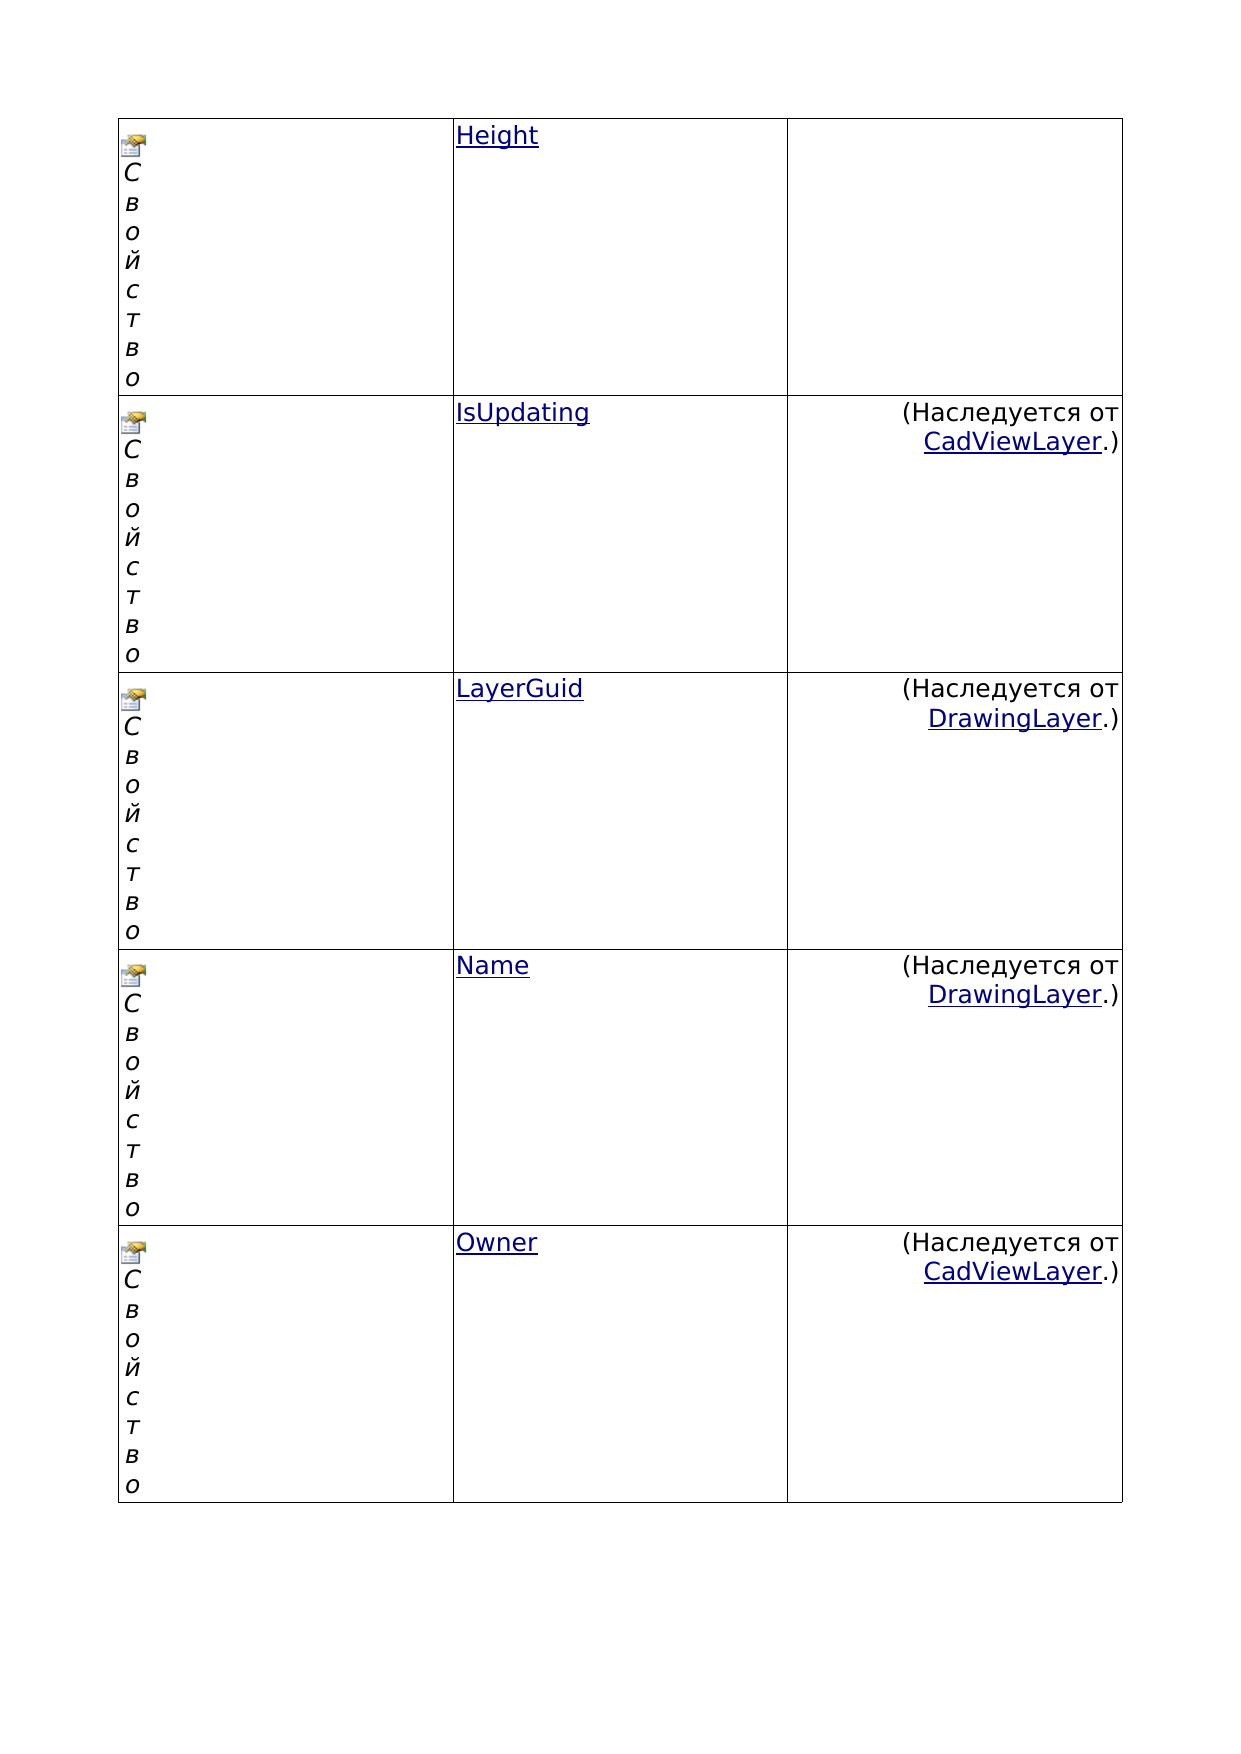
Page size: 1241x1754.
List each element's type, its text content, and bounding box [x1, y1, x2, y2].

table_cell IsUpdating [454, 396, 787, 672]
table_cell [119, 950, 453, 1225]
picture [121, 133, 147, 159]
table_cell (Наследуется от CadViewLayer.) [788, 396, 1122, 672]
table_cell (Наследуется от DrawingLayer.) [788, 673, 1122, 948]
table_cell Name [454, 950, 787, 1225]
picture [121, 687, 147, 713]
picture [121, 963, 147, 989]
table_cell [119, 673, 453, 948]
table_cell [788, 119, 1122, 395]
table_cell [119, 119, 453, 395]
table_cell Height [454, 119, 787, 395]
table_cell [119, 396, 453, 672]
table_cell Owner [454, 1226, 787, 1502]
picture [121, 1240, 147, 1266]
table_cell (Наследуется от DrawingLayer.) [788, 950, 1122, 1225]
picture [121, 410, 147, 436]
table_cell LayerGuid [454, 673, 787, 948]
table_cell [119, 1226, 453, 1502]
table_cell (Наследуется от CadViewLayer.) [788, 1226, 1122, 1502]
